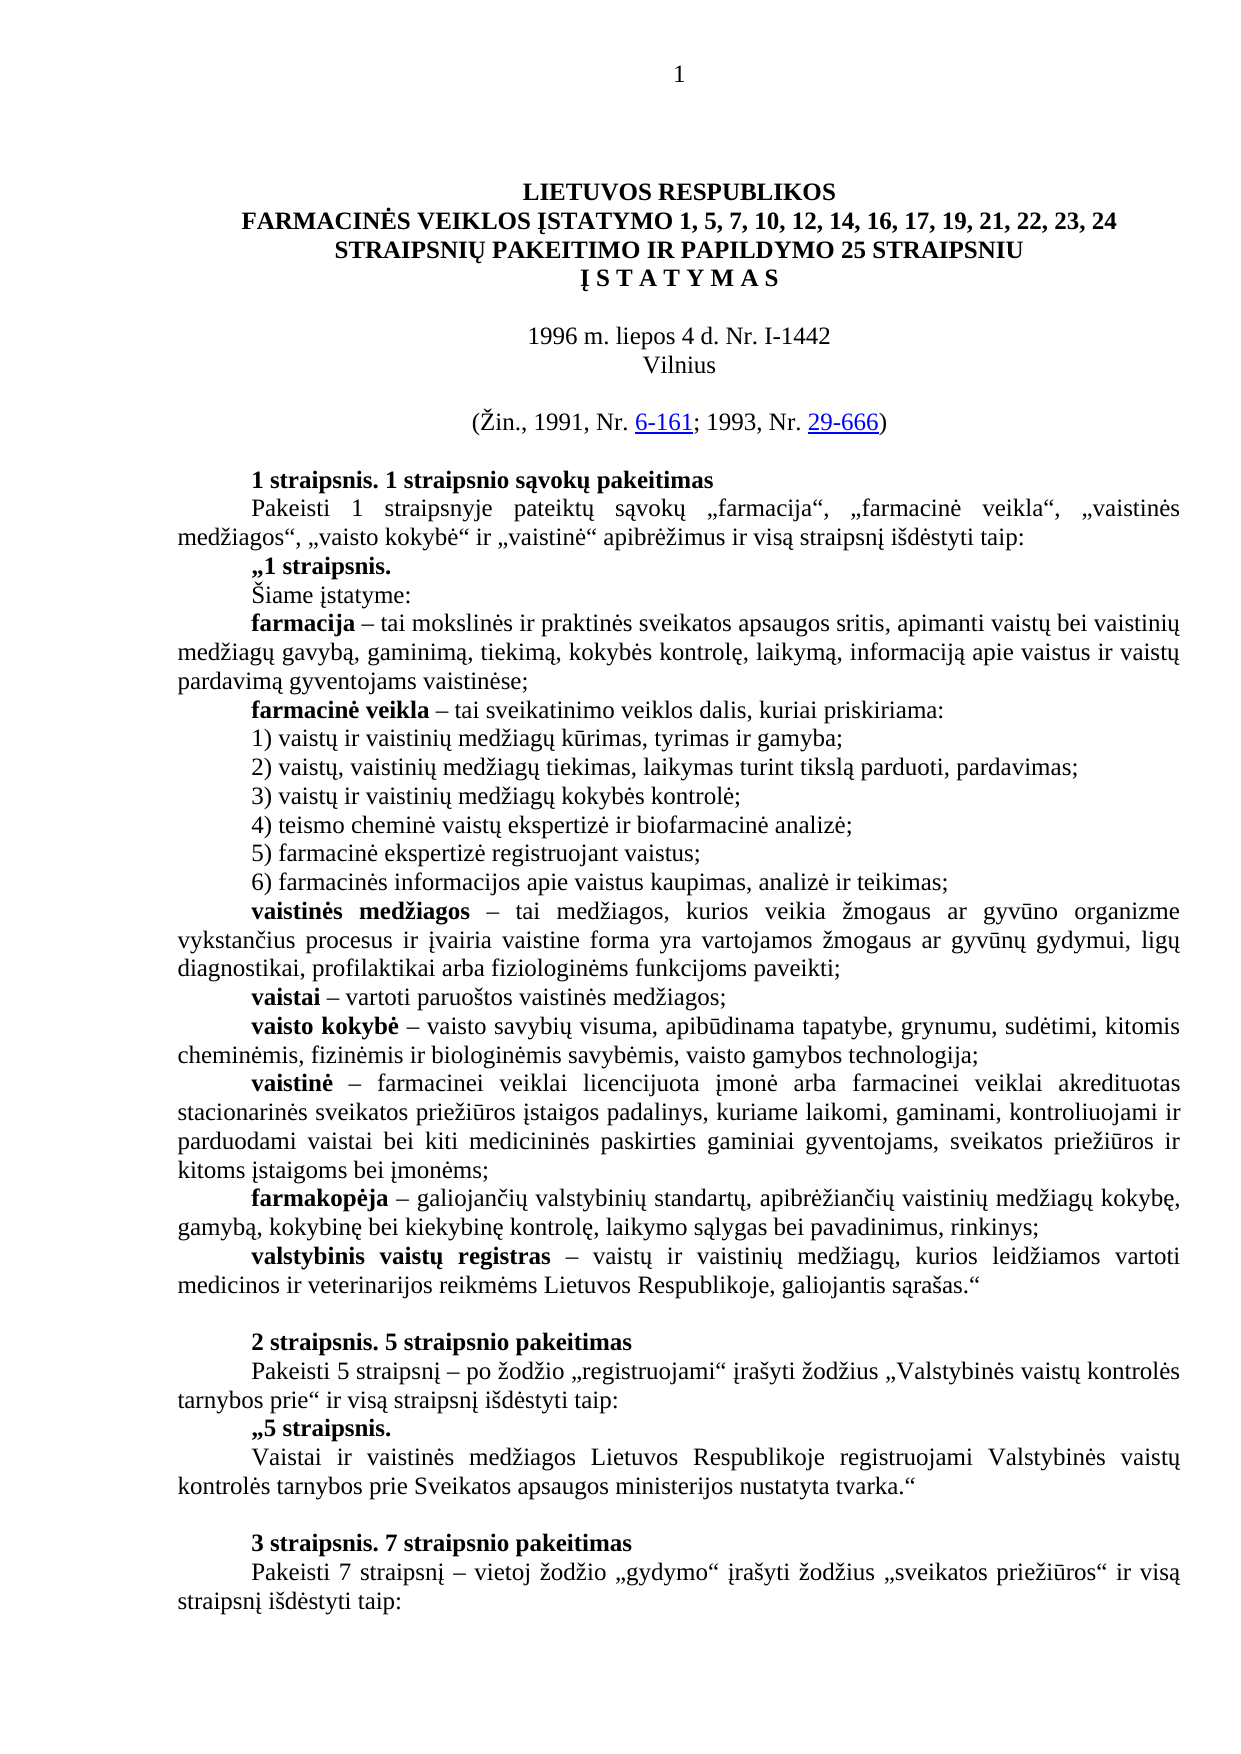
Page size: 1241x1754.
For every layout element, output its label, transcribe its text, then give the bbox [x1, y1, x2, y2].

text 1) vaistų ir vaistinių medžiagų kūrimas, tyrimas ir gamyba; [177, 723, 1181, 752]
text 4) teismo cheminė vaistų ekspertizė ir biofarmacinė analizė; [177, 810, 1181, 838]
text Vaistai ir vaistinės medžiagos Lietuvos Respublikoje registruojami Valstybinės vaistų kontrolės tarnybos prie Sveikatos apsaugos ministerijos nustatyta tvarka.“ [177, 1442, 1181, 1500]
text valstybinis vaistų registras – vaistų ir vaistinių medžiagų, kurios leidžiamos vartoti medicinos ir veterinarijos reikmėms Lietuvos Respublikoje, galiojantis sąrašas.“ [177, 1241, 1181, 1298]
text vaistai – vartoti paruoštos vaistinės medžiagos; [177, 982, 1181, 1011]
text 2 straipsnis. 5 straipsnio pakeitimas [177, 1327, 1181, 1356]
text Į S T A T Y M A S [177, 263, 1181, 292]
text vaistinės medžiagos – tai medžiagos, kurios veikia žmogaus ar gyvūno organizme vykstančius procesus ir įvairia vaistine forma yra vartojamos žmogaus ar gyvūnų gydymui, ligų diagnostikai, profilaktikai arba fiziologinėms funkcijoms paveikti; [177, 896, 1181, 982]
text Vilnius [177, 350, 1181, 378]
text farmacinė veikla – tai sveikatinimo veiklos dalis, kuriai priskiriama: [177, 695, 1181, 723]
text farmakopėja – galiojančių valstybinių standartų, apibrėžiančių vaistinių medžiagų kokybę, gamybą, kokybinę bei kiekybinę kontrolę, laikymo sąlygas bei pavadinimus, rinkinys; [177, 1183, 1181, 1241]
text Pakeisti 7 straipsnį – vietoj žodžio „gydymo“ įrašyti žodžius „sveikatos priežiūros“ ir visą straipsnį išdėstyti taip: [177, 1557, 1181, 1615]
text 6) farmacinės informacijos apie vaistus kaupimas, analizė ir teikimas; [177, 867, 1181, 896]
text „1 straipsnis. [177, 551, 1181, 580]
text 1996 m. liepos 4 d. Nr. I-1442 [177, 321, 1181, 350]
text farmacija – tai mokslinės ir praktinės sveikatos apsaugos sritis, apimanti vaistų bei vaistinių medžiagų gavybą, gaminimą, tiekimą, kokybės kontrolę, laikymą, informaciją apie vaistus ir vaistų pardavimą gyventojams vaistinėse; [177, 608, 1181, 695]
text 3) vaistų ir vaistinių medžiagų kokybės kontrolė; [177, 781, 1181, 810]
text Šiame įstatyme: [177, 580, 1181, 608]
text vaistinė – farmacinei veiklai licencijuota įmonė arba farmacinei veiklai akredituotas stacionarinės sveikatos priežiūros įstaigos padalinys, kuriame laikomi, gaminami, kontroliuojami ir parduodami vaistai bei kiti medicininės paskirties gaminiai gyventojams, sveikatos priežiūros ir kitoms įstaigoms bei įmonėms; [177, 1068, 1181, 1183]
text „5 straipsnis. [177, 1413, 1181, 1442]
text 5) farmacinė ekspertizė registruojant vaistus; [177, 838, 1181, 867]
text LIETUVOS RESPUBLIKOS [177, 177, 1181, 206]
text Pakeisti 1 straipsnyje pateiktų sąvokų „farmacija“, „farmacinė veikla“, „vaistinės medžiagos“, „vaisto kokybė“ ir „vaistinė“ apibrėžimus ir visą straipsnį išdėstyti taip: [177, 493, 1181, 551]
text FARMACINĖS VEIKLOS ĮSTATYMO 1, 5, 7, 10, 12, 14, 16, 17, 19, 21, 22, 23, 24 STRAIPSNIŲ PAKEITIMO IR PAPILDYMO 25 STRAIPSNIU [177, 206, 1181, 263]
text 1 straipsnis. 1 straipsnio sąvokų pakeitimas [177, 465, 1181, 493]
text Pakeisti 5 straipsnį – po žodžio „registruojami“ įrašyti žodžius „Valstybinės vaistų kontrolės tarnybos prie“ ir visą straipsnį išdėstyti taip: [177, 1356, 1181, 1413]
text vaisto kokybė – vaisto savybių visuma, apibūdinama tapatybe, grynumu, sudėtimi, kitomis cheminėmis, fizinėmis ir biologinėmis savybėmis, vaisto gamybos technologija; [177, 1011, 1181, 1068]
text (Žin., 1991, Nr. 6-161; 1993, Nr. 29-666) [177, 407, 1181, 436]
text 2) vaistų, vaistinių medžiagų tiekimas, laikymas turint tikslą parduoti, pardavimas; [177, 752, 1181, 781]
text 3 straipsnis. 7 straipsnio pakeitimas [177, 1528, 1181, 1557]
